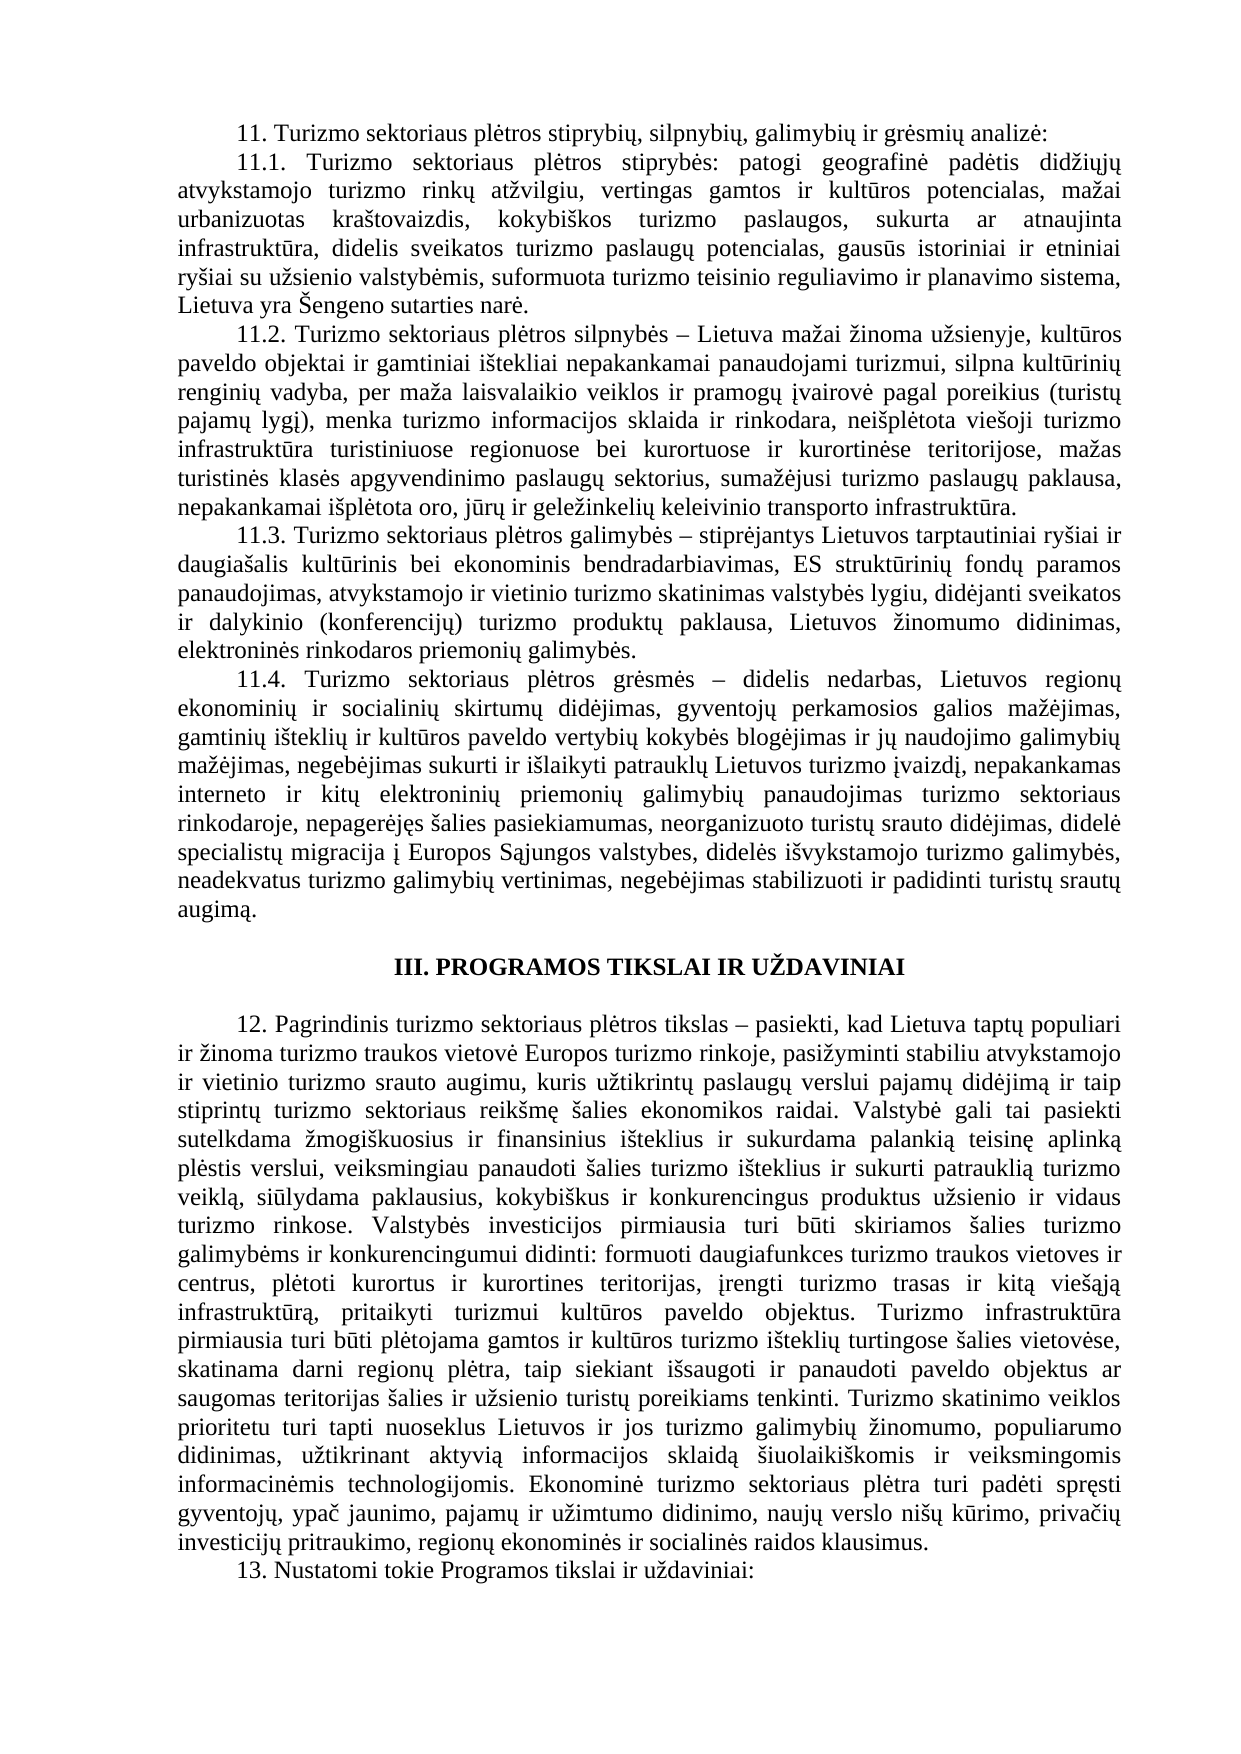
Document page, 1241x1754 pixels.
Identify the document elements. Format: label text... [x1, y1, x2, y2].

text 11.4. Turizmo sektoriaus plėtros grėsmės – didelis nedarbas, Lietuvos regionų ekonominių ir socialinių skirtumų didėjimas, gyventojų perkamosios galios mažėjimas, gamtinių išteklių ir kultūros paveldo vertybių kokybės blogėjimas ir jų naudojimo galimybių mažėjimas, negebėjimas sukurti ir išlaikyti patrauklų Lietuvos turizmo įvaizdį, nepakankamas interneto ir kitų elektroninių priemonių galimybių panaudojimas turizmo sektoriaus rinkodaroje, nepagerėjęs šalies pasiekiamumas, neorganizuoto turistų srauto didėjimas, didelė specialistų migracija į Europos Sąjungos valstybes, didelės išvykstamojo turizmo galimybės, neadekvatus turizmo galimybių vertinimas, negebėjimas stabilizuoti ir padidinti turistų srautų augimą. [177, 664, 1122, 923]
text III. PROGRAMOS TIKSLAI IR UŽDAVINIAI [177, 952, 1122, 981]
text 13. Nustatomi tokie Programos tikslai ir uždaviniai: [177, 1556, 1122, 1584]
text 11.2. Turizmo sektoriaus plėtros silpnybės – Lietuva mažai žinoma užsienyje, kultūros paveldo objektai ir gamtiniai ištekliai nepakankamai panaudojami turizmui, silpna kultūrinių renginių vadyba, per maža laisvalaikio veiklos ir pramogų įvairovė pagal poreikius (turistų pajamų lygį), menka turizmo informacijos sklaida ir rinkodara, neišplėtota viešoji turizmo infrastruktūra turistiniuose regionuose bei kurortuose ir kurortinėse teritorijose, mažas turistinės klasės apgyvendinimo paslaugų sektorius, sumažėjusi turizmo paslaugų paklausa, nepakankamai išplėtota oro, jūrų ir geležinkelių keleivinio transporto infrastruktūra. [177, 319, 1122, 521]
text 12. Pagrindinis turizmo sektoriaus plėtros tikslas – pasiekti, kad Lietuva taptų populiari ir žinoma turizmo traukos vietovė Europos turizmo rinkoje, pasižyminti stabiliu atvykstamojo ir vietinio turizmo srauto augimu, kuris užtikrintų paslaugų verslui pajamų didėjimą ir taip stiprintų turizmo sektoriaus reikšmę šalies ekonomikos raidai. Valstybė gali tai pasiekti sutelkdama žmogiškuosius ir finansinius išteklius ir sukurdama palankią teisinę aplinką plėstis verslui, veiksmingiau panaudoti šalies turizmo išteklius ir sukurti patrauklią turizmo veiklą, siūlydama paklausius, kokybiškus ir konkurencingus produktus užsienio ir vidaus turizmo rinkose. Valstybės investicijos pirmiausia turi būti skiriamos šalies turizmo galimybėms ir konkurencingumui didinti: formuoti daugiafunkces turizmo traukos vietoves ir centrus, plėtoti kurortus ir kurortines teritorijas, įrengti turizmo trasas ir kitą viešąją infrastruktūrą, pritaikyti turizmui kultūros paveldo objektus. Turizmo infrastruktūra pirmiausia turi būti plėtojama gamtos ir kultūros turizmo išteklių turtingose šalies vietovėse, skatinama darni regionų plėtra, taip siekiant išsaugoti ir panaudoti paveldo objektus ar saugomas teritorijas šalies ir užsienio turistų poreikiams tenkinti. Turizmo skatinimo veiklos prioritetu turi tapti nuoseklus Lietuvos ir jos turizmo galimybių žinomumo, populiarumo didinimas, užtikrinant aktyvią informacijos sklaidą šiuolaikiškomis ir veiksmingomis informacinėmis technologijomis. Ekonominė turizmo sektoriaus plėtra turi padėti spręsti gyventojų, ypač jaunimo, pajamų ir užimtumo didinimo, naujų verslo nišų kūrimo, privačių investicijų pritraukimo, regionų ekonominės ir socialinės raidos klausimus. [177, 1009, 1122, 1556]
text 11.3. Turizmo sektoriaus plėtros galimybės – stiprėjantys Lietuvos tarptautiniai ryšiai ir daugiašalis kultūrinis bei ekonominis bendradarbiavimas, ES struktūrinių fondų paramos panaudojimas, atvykstamojo ir vietinio turizmo skatinimas valstybės lygiu, didėjanti sveikatos ir dalykinio (konferencijų) turizmo produktų paklausa, Lietuvos žinomumo didinimas, elektroninės rinkodaros priemonių galimybės. [177, 521, 1122, 664]
text 11.1. Turizmo sektoriaus plėtros stiprybės: patogi geografinė padėtis didžiųjų atvykstamojo turizmo rinkų atžvilgiu, vertingas gamtos ir kultūros potencialas, mažai urbanizuotas kraštovaizdis, kokybiškos turizmo paslaugos, sukurta ar atnaujinta infrastruktūra, didelis sveikatos turizmo paslaugų potencialas, gausūs istoriniai ir etniniai ryšiai su užsienio valstybėmis, suformuota turizmo teisinio reguliavimo ir planavimo sistema, Lietuva yra Šengeno sutarties narė. [177, 147, 1122, 319]
text 11. Turizmo sektoriaus plėtros stiprybių, silpnybių, galimybių ir grėsmių analizė: [177, 118, 1122, 147]
